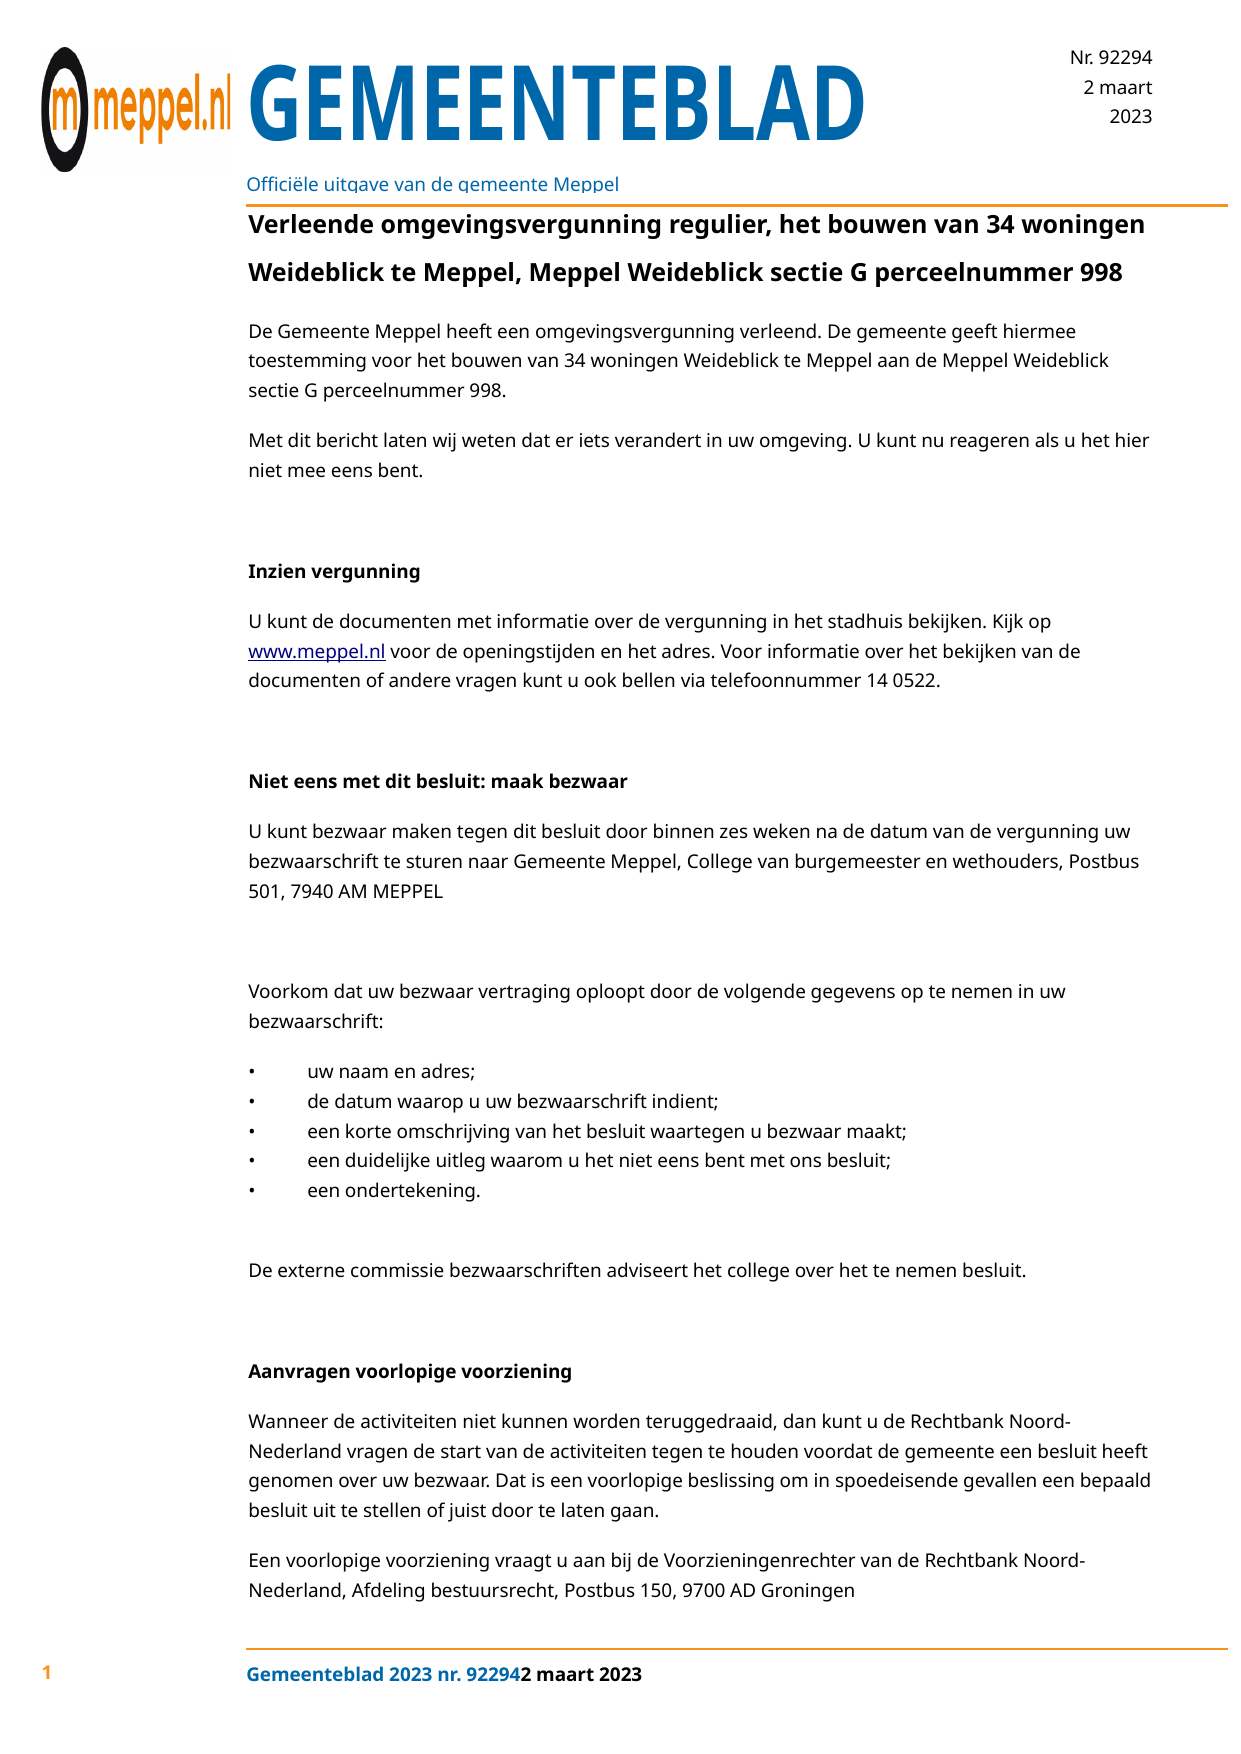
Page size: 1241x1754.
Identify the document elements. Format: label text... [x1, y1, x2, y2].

text U kunt de documenten met informatie over de vergunning in het stadhuis bekijken. Kijk op www.meppel.nl voor de openingstijden en het adres. Voor informatie over het bekijken van de documenten of andere vragen kunt u ook bellen via telefoonnummer 14 0522. [248, 608, 1152, 693]
list een korte omschrijving van het besluit waartegen u bezwaar maakt; [248, 1118, 1152, 1144]
list een ondertekening. [248, 1177, 1152, 1203]
text Niet eens met dit besluit: maak bezwaar [248, 768, 1152, 794]
picture [41, 47, 231, 172]
list uw naam en adres; [248, 1059, 1152, 1084]
text U kunt bezwaar maken tegen dit besluit door binnen zes weken na de datum van de vergunning uw bezwaarschrift te sturen naar Gemeente Meppel, College van burgemeester en wethouders, Postbus 501, 7940 AM MEPPEL [248, 819, 1152, 904]
text Aanvragen voorlopige voorziening [248, 1358, 1152, 1384]
text De externe commissie bezwaarschriften adviseert het college over het te nemen besluit. [248, 1257, 1152, 1283]
text Inzien vergunning [248, 558, 1152, 584]
list een duidelijke uitleg waarom u het niet eens bent met ons besluit; [248, 1147, 1152, 1173]
list de datum waarop u uw bezwaarschrift indient; [248, 1088, 1152, 1114]
text Met dit bericht laten wij weten dat er iets verandert in uw omgeving. U kunt nu reageren als u het hier niet mee eens bent. [248, 427, 1152, 483]
text De Gemeente Meppel heeft een omgevingsvergunning verleend. De gemeente geeft hiermee toestemming voor het bouwen van 34 woningen Weideblick te Meppel aan de Meppel Weideblick sectie G perceelnummer 998. [248, 318, 1152, 403]
text Een voorlopige voorziening vraagt u aan bij de Voorzieningenrechter van de Rechtbank Noord-Nederland, Afdeling bestuursrecht, Postbus 150, 9700 AD Groningen [248, 1547, 1152, 1603]
text Voorkom dat uw bezwaar vertraging oploopt door de volgende gegevens op te nemen in uw bezwaarschrift: [248, 979, 1152, 1034]
text Verleende omgevingsvergunning regulier, het bouwen van 34 woningen Weideblick te Meppel, Meppel Weideblick sectie G perceelnummer 998 [248, 207, 1152, 288]
text Wanneer de activiteiten niet kunnen worden teruggedraaid, dan kunt u de Rechtbank Noord-Nederland vragen de start van de activiteiten tegen te houden voordat de gemeente een besluit heeft genomen over uw bezwaar. Dat is een voorlopige beslissing om in spoedeisende gevallen een bepaald besluit uit te stellen of juist door te laten gaan. [248, 1408, 1152, 1523]
